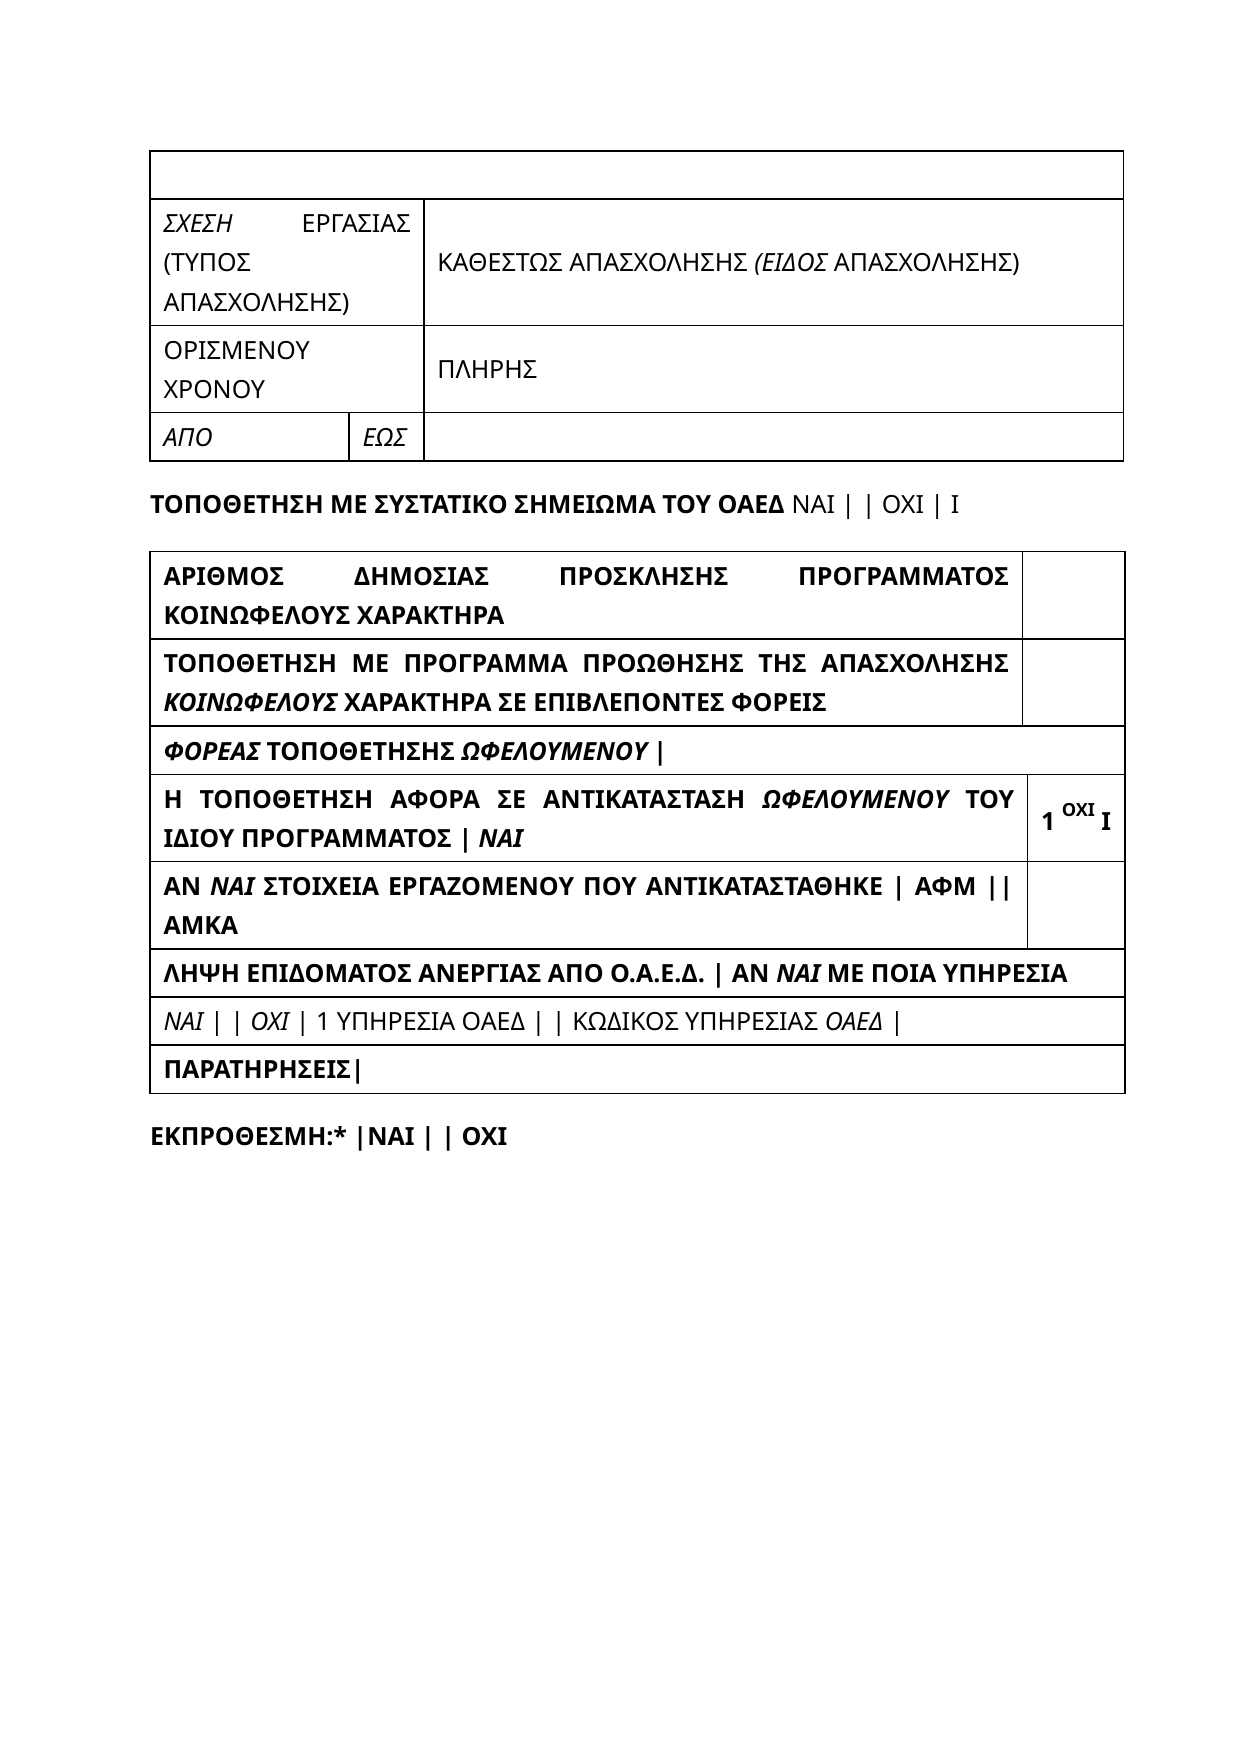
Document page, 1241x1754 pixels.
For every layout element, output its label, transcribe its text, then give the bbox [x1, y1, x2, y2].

table_cell ΑΝ ΝΑΙ ΣΤΟΙΧΕΙΑ ΕΡΓΑΖΟΜΕΝΟΥ ΠΟΥ ΑΝΤΙΚΑΤΑΣΤΑΘΗΚΕ | ΑΦΜ || ΑΜΚΑ [151, 862, 1027, 948]
table_cell ΦΟΡΕΑΣ ΤΟΠΟΘΕΤΗΣΗΣ ΩΦΕΛΟΥΜΕΝΟΥ | [151, 727, 1124, 773]
table_cell ΟΡΙΣΜΕΝΟΥ ΧΡΟΝΟΥ [151, 326, 423, 412]
table_cell [151, 152, 1123, 198]
table_cell ΕΩΣ [350, 413, 423, 460]
table_cell ΤΟΠΟΘΕΤΗΣΗ ΜΕ ΠΡΟΓΡΑΜΜΑ ΠΡΟΩΘΗΣΗΣ ΤΗΣ ΑΠΑΣΧΟΛΗΣΗΣ ΚΟΙΝΩΦΕΛΟΥΣ ΧΑΡΑΚΤΗΡΑ ΣΕ ΕΠΙΒΛΕΠΟΝΤΕΣ ΦΟΡΕΙΣ [151, 640, 1022, 725]
table_header ΑΡΙΘΜΟΣ ΔΗΜΟΣΙΑΣ ΠΡΟΣΚΛΗΣΗΣ ΠΡΟΓΡΑΜΜΑΤΟΣ ΚΟΙΝΩΦΕΛΟΥΣ ΧΑΡΑΚΤΗΡΑ [151, 552, 1022, 638]
table_cell ΚΑΘΕΣΤΩΣ ΑΠΑΣΧΟΛΗΣΗΣ (ΕΙΔΟΣ ΑΠΑΣΧΟΛΗΣΗΣ) [425, 200, 1123, 324]
table_cell [1028, 862, 1124, 948]
text ΤΟΠΟΘΕΤΗΣΗ ME ΣΥΣΤΑΤΙΚΟ ΣΗΜΕΙΩΜΑ ΤΟΥ ΟΑΕΔ ΝΑΙ | | ΟΧΙ | I [150, 487, 1090, 521]
table_cell ΛΗΨΗ ΕΠΙΔΟΜΑΤΟΣ ΑΝΕΡΓΙΑΣ ΑΠΟ Ο.Α.Ε.Δ. | ΑΝ ΝΑΙ ΜΕ ΠΟΙΑ ΥΠΗΡΕΣΙΑ [151, 950, 1124, 996]
table_cell ΠΛΗΡΗΣ [425, 326, 1123, 412]
table_cell ΑΠΟ [151, 413, 348, 460]
table_cell Η ΤΟΠΟΘΕΤΗΣΗ ΑΦΟΡΑ ΣΕ ΑΝΤΙΚΑΤΑΣΤΑΣΗ ΩΦΕΛΟΥΜΕΝΟΥ ΤΟΥ ΙΔΙΟΥ ΠΡΟΓΡΑΜΜΑΤΟΣ | ΝΑΙ [151, 775, 1027, 861]
text ΕΚΠΡΟΘΕΣΜΗ:* |ΝΑΙ | | ΟΧΙ [150, 1119, 1090, 1153]
table_cell ΝΑΙ | | ΟΧΙ | 1 ΥΠΗΡΕΣΙΑ ΟΑΕΔ | | ΚΩΔΙΚΟΣ ΥΠΗΡΕΣΙΑΣ ΟΑΕΔ | [151, 998, 1124, 1044]
table_cell [1023, 640, 1124, 725]
table_cell [425, 413, 1123, 460]
table_cell ΠΑΡΑΤΗΡΗΣΕΙΣ| [151, 1046, 1124, 1092]
table_cell ΣΧΕΣΗ ΕΡΓΑΣΙΑΣ (ΤΥΠΟΣ ΑΠΑΣΧΟΛΗΣΗΣ) [151, 200, 423, 324]
table_cell 1 ΟΧΙ Ι [1028, 775, 1124, 861]
table_header [1023, 552, 1124, 638]
